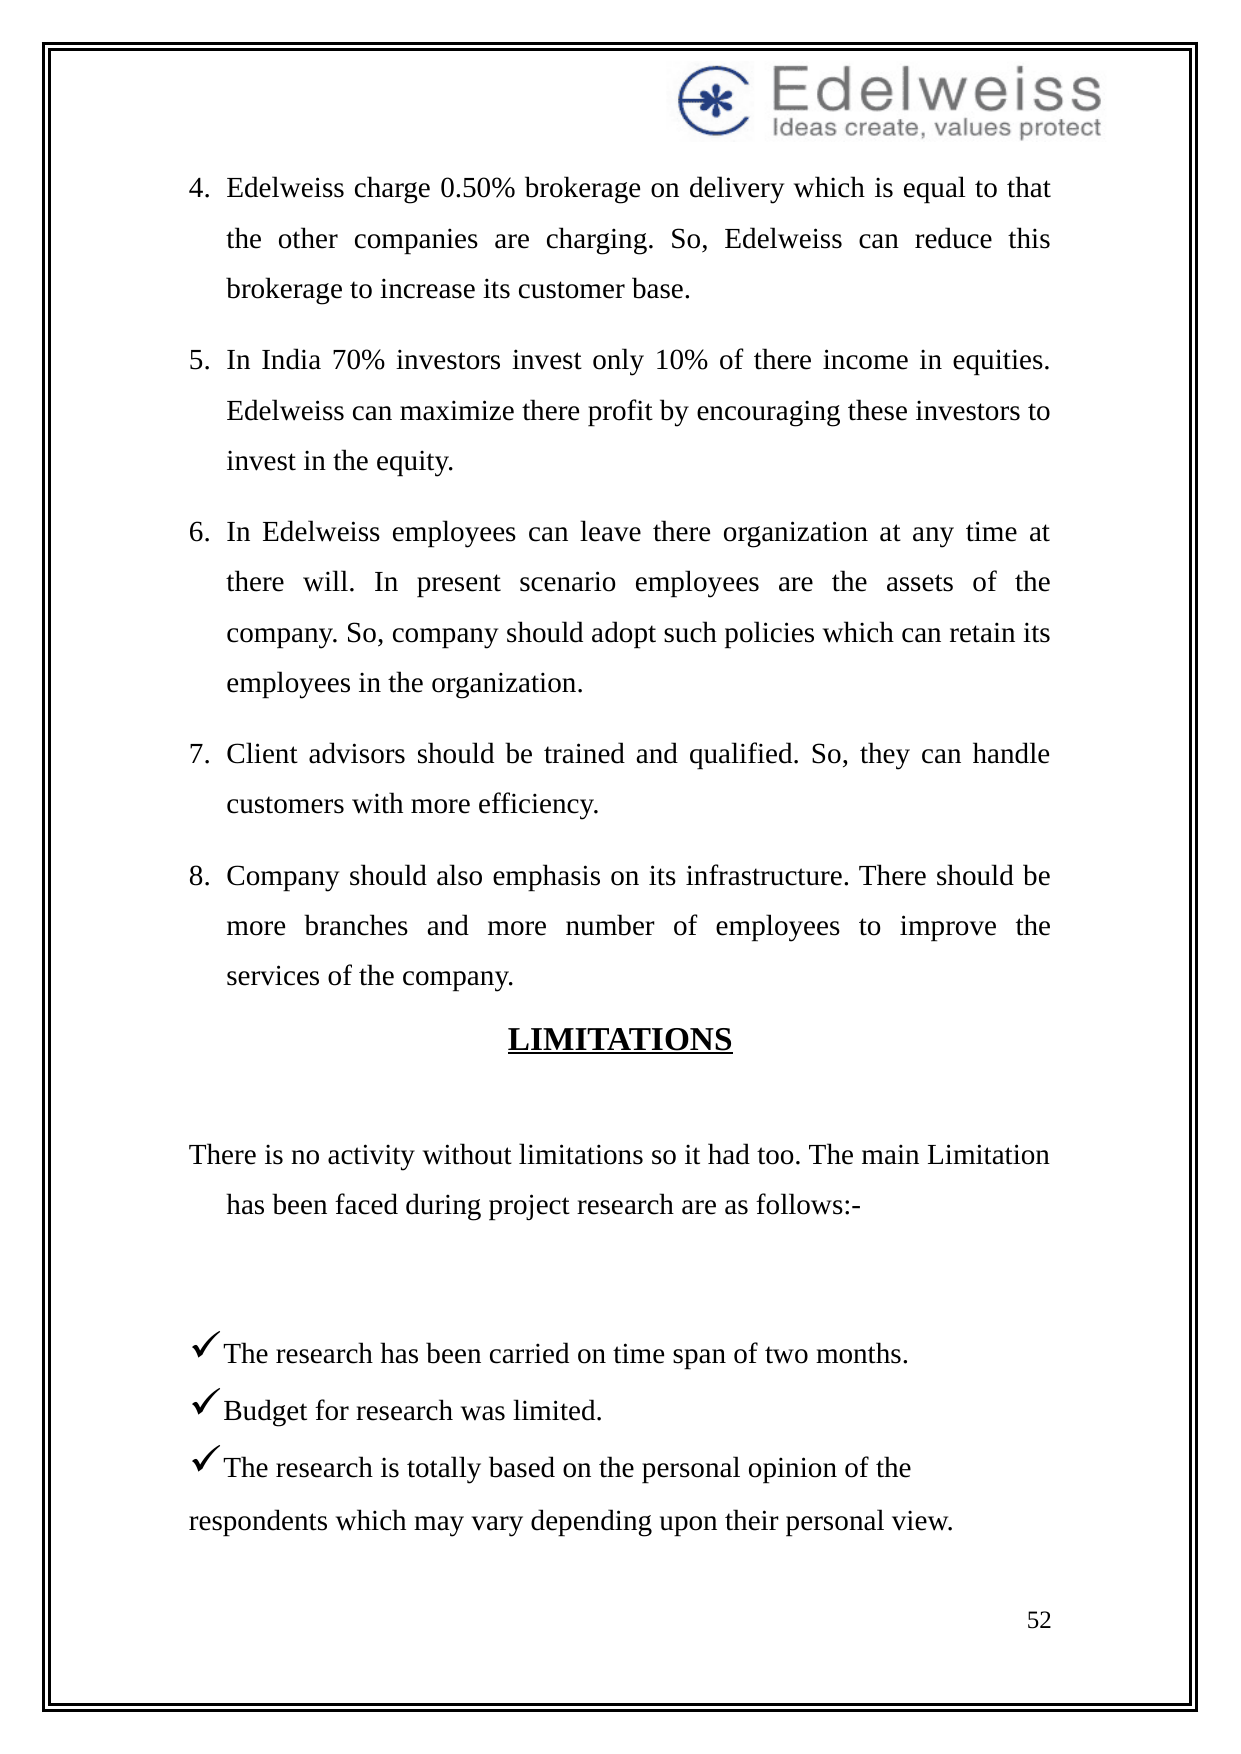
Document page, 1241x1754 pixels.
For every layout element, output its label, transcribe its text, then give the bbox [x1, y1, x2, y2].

text There is no activity without limitations so it had too. The main Limitation has been faced during project research are as follows:- [189, 1137, 1052, 1221]
text 7. Client advisors should be trained and qualified. So, they can handle customers with more efficiency. [189, 736, 1052, 820]
list The research is totally based on the personal opinion of the respondents which may vary depending upon their personal view. [189, 1448, 1052, 1536]
text 5. In India 70% investors invest only 10% of there income in equities. Edelweiss can maximize there profit by encouraging these investors to invest in the equity. [189, 342, 1052, 476]
list Budget for research was limited. [189, 1391, 1052, 1429]
list The research has been carried on time span of two months. [189, 1334, 1052, 1372]
text 6. In Edelweiss employees can leave there organization at any time at there will. In present scenario employees are the assets of the company. So, company should adopt such policies which can retain its employees in the organization. [189, 514, 1052, 698]
text 4. Edelweiss charge 0.50% brokerage on delivery which is equal to that the other companies are charging. So, Edelweiss can reduce this brokerage to increase its customer base. [189, 171, 1052, 305]
text LIMITATIONS [189, 1019, 1052, 1057]
text 8. Company should also emphasis on its infrastructure. There should be more branches and more number of employees to improve the services of the company. [189, 858, 1052, 992]
